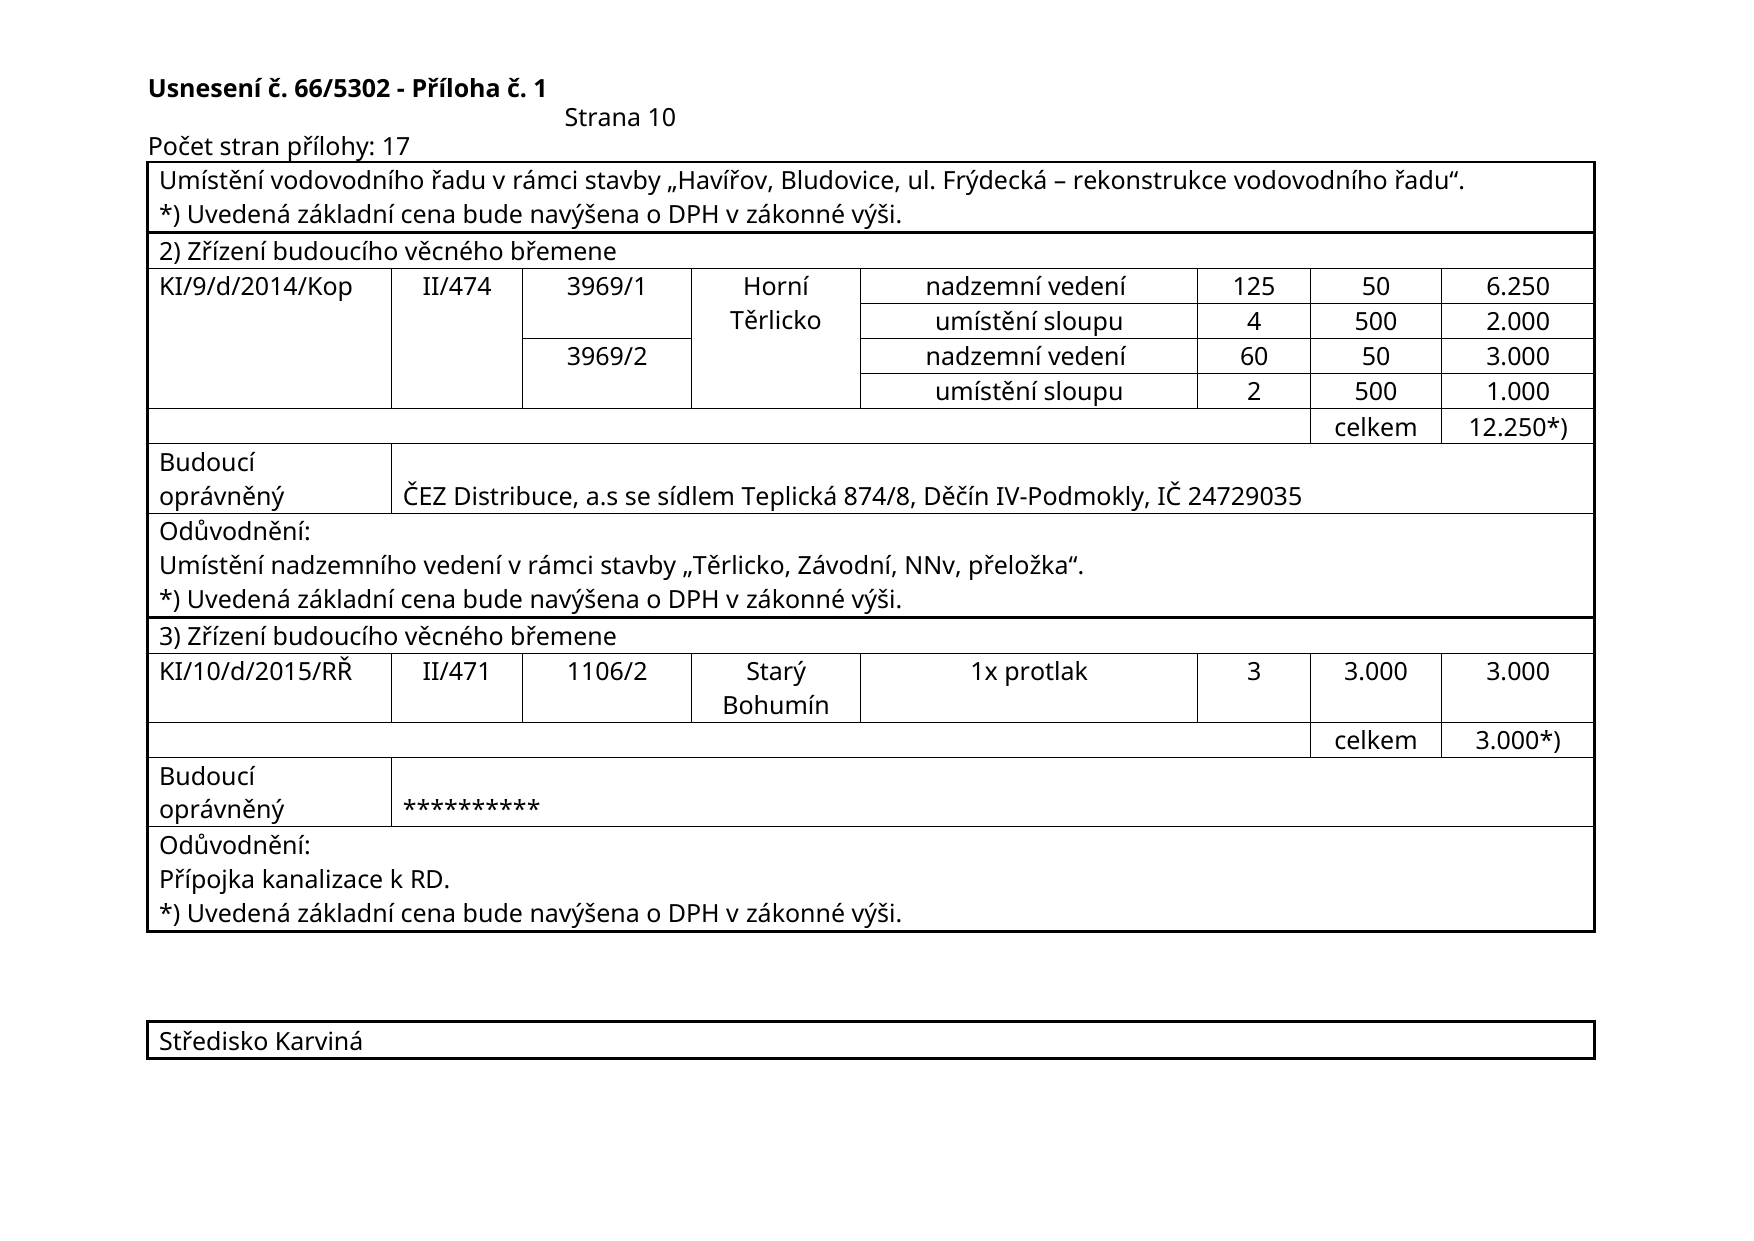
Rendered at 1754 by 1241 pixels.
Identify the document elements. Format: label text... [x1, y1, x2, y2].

table_cell 3.000 [1442, 654, 1593, 722]
table_cell Starý Bohumín [692, 654, 860, 722]
table_cell Umístění vodovodního řadu v rámci stavby „Havířov, Bludovice, ul. Frýdecká – rekonstrukce vodovodního řadu“. *) Uvedená základní cena bude navýšena o DPH v zákonné výši. [149, 163, 1593, 231]
table_cell 3 [1198, 654, 1310, 722]
table_cell [149, 723, 1310, 757]
table_cell 50 [1311, 339, 1441, 373]
table_cell ********** [392, 758, 1593, 826]
table_cell 2) Zřízení budoucího věcného břemene [149, 234, 1593, 268]
table_cell KI/9/d/2014/Kop [149, 269, 391, 408]
table_cell 3969/2 [523, 339, 691, 408]
table_cell 12.250*) [1442, 409, 1593, 443]
table_cell 3) Zřízení budoucího věcného břemene [149, 619, 1593, 653]
table_cell 2 [1198, 374, 1310, 408]
table_cell 3.000 [1311, 654, 1441, 722]
table_cell nadzemní vedení [861, 339, 1197, 373]
table_cell 500 [1311, 304, 1441, 338]
table_cell 2.000 [1442, 304, 1593, 338]
table_cell 1x protlak [861, 654, 1197, 722]
table_cell 3.000 [1442, 339, 1593, 373]
table_cell 50 [1311, 269, 1441, 303]
table_cell Odůvodnění: Přípojka kanalizace k RD. *) Uvedená základní cena bude navýšena o DPH v zákonné výši. [149, 827, 1593, 929]
table_cell umístění sloupu [861, 374, 1197, 408]
table_cell II/474 [392, 269, 522, 408]
table_cell II/471 [392, 654, 522, 722]
table_header Středisko Karviná [149, 1023, 1593, 1057]
table_cell Horní Těrlicko [692, 269, 860, 408]
table_cell ČEZ Distribuce, a.s se sídlem Teplická 874/8, Děčín IV-Podmokly, IČ 24729035 [392, 444, 1593, 512]
table_cell nadzemní vedení [861, 269, 1197, 303]
table_cell Odůvodnění: Umístění nadzemního vedení v rámci stavby „Těrlicko, Závodní, NNv, přeložka“. *) Uvedená základní cena bude navýšena o DPH v zákonné výši. [149, 514, 1593, 616]
table_cell KI/10/d/2015/RŘ [149, 654, 391, 722]
table_cell 6.250 [1442, 269, 1593, 303]
table_cell 60 [1198, 339, 1310, 373]
table_cell 1.000 [1442, 374, 1593, 408]
table_cell Budoucí oprávněný [149, 444, 391, 512]
table_cell [149, 409, 1310, 443]
table_cell 125 [1198, 269, 1310, 303]
table_cell 500 [1311, 374, 1441, 408]
table_cell umístění sloupu [861, 304, 1197, 338]
table_cell 3969/1 [523, 269, 691, 338]
table_cell Budoucí oprávněný [149, 758, 391, 826]
table_cell 3.000*) [1442, 723, 1593, 757]
table_cell 4 [1198, 304, 1310, 338]
table_cell celkem [1311, 409, 1441, 443]
table_cell celkem [1311, 723, 1441, 757]
table_cell 1106/2 [523, 654, 691, 722]
